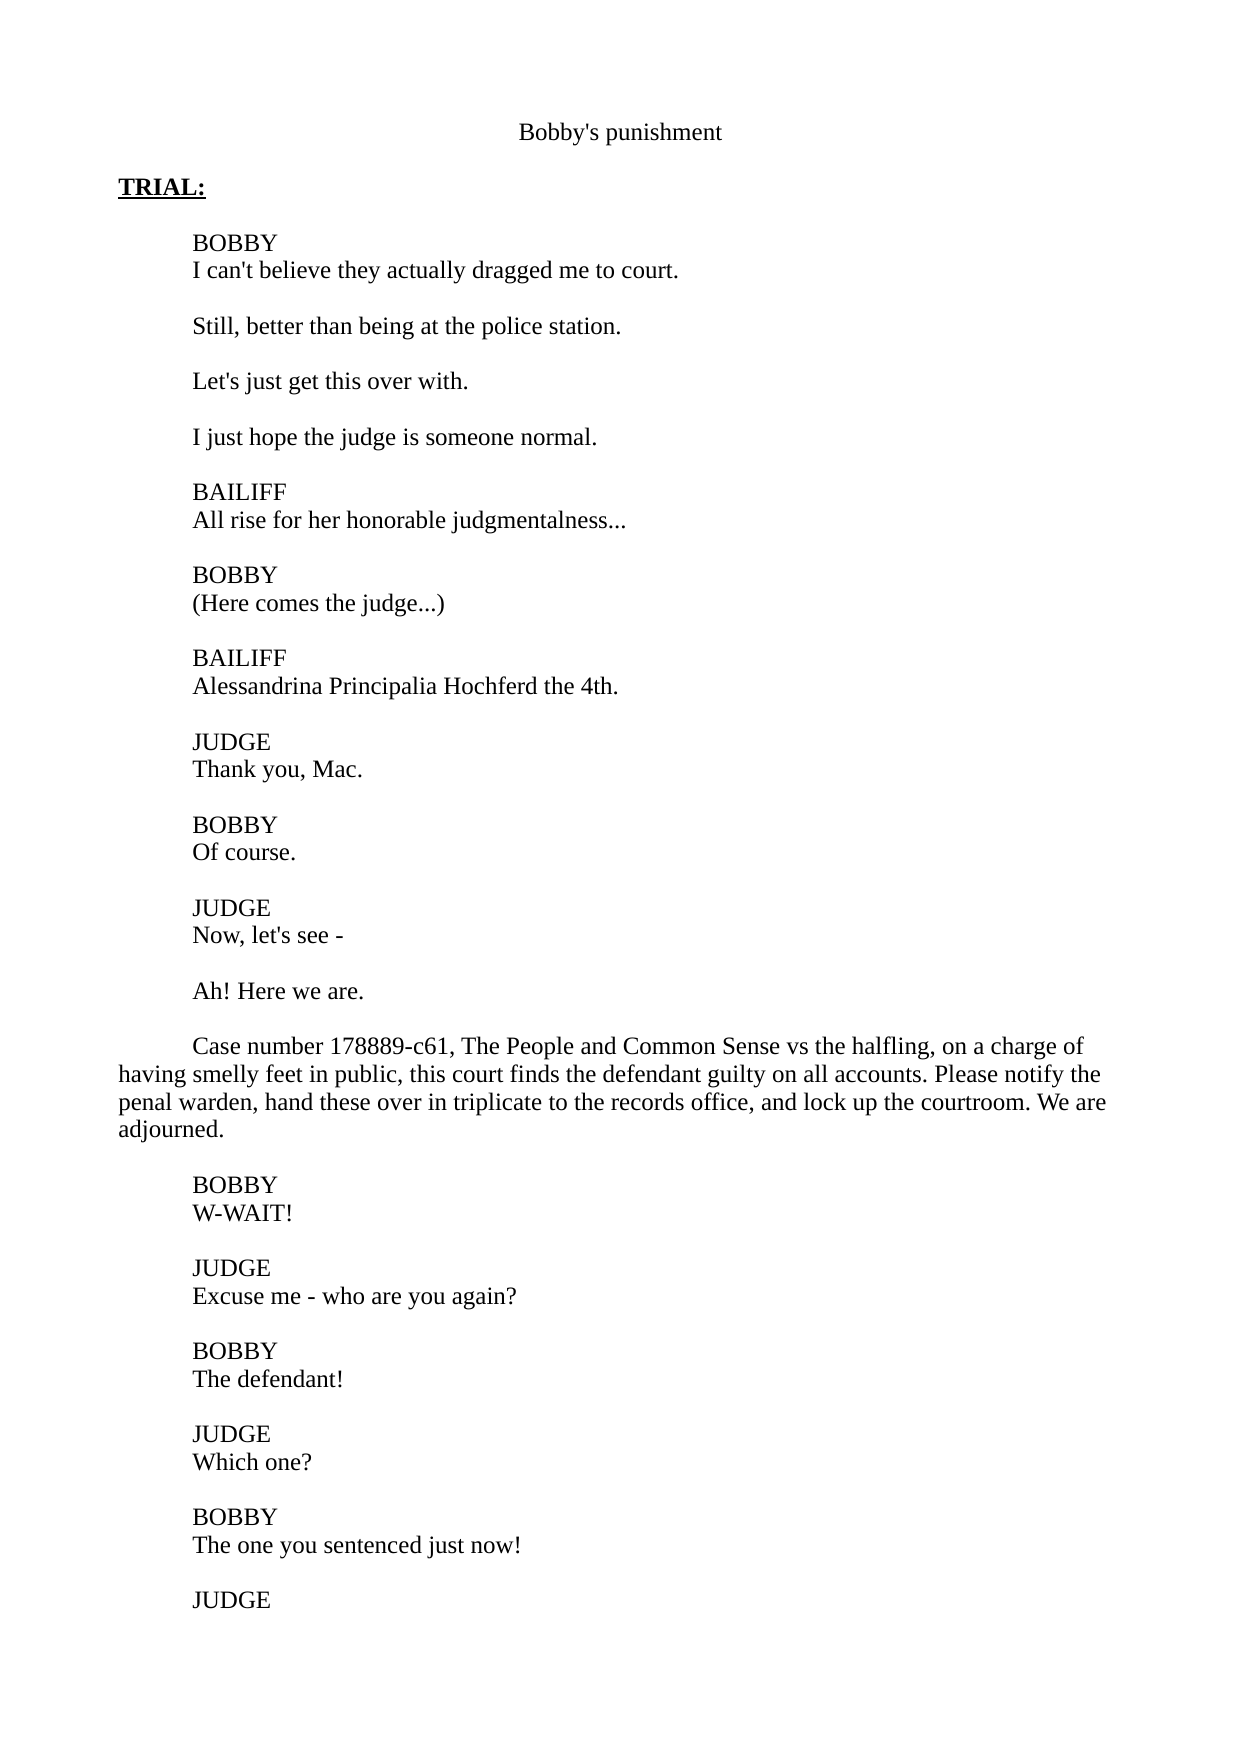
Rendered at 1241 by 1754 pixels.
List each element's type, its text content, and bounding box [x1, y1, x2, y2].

text JUDGE [118, 894, 1122, 922]
text All rise for her honorable judgmentalness... [118, 506, 1122, 534]
text JUDGE [118, 1420, 1122, 1448]
text Bobby's punishment [118, 118, 1122, 146]
text JUDGE [118, 1587, 1122, 1614]
text The defendant! [118, 1365, 1122, 1393]
text BOBBY [118, 561, 1122, 589]
text BOBBY [118, 1171, 1122, 1199]
text TRIAL: [118, 173, 1122, 201]
text Which one? [118, 1448, 1122, 1476]
text JUDGE [118, 728, 1122, 755]
text Thank you, Mac. [118, 755, 1122, 783]
text BOBBY [118, 1337, 1122, 1365]
text Let's just get this over with. [118, 367, 1122, 395]
text The one you sentenced just now! [118, 1531, 1122, 1559]
text W-WAIT! [118, 1199, 1122, 1226]
text BOBBY [118, 811, 1122, 838]
text I can't believe they actually dragged me to court. [118, 257, 1122, 284]
text Of course. [118, 838, 1122, 866]
text (Here comes the judge...) [118, 589, 1122, 617]
text I just hope the judge is someone normal. [118, 423, 1122, 451]
text Now, let's see - [118, 922, 1122, 949]
text Alessandrina Principalia Hochferd the 4th. [118, 672, 1122, 700]
text JUDGE [118, 1254, 1122, 1282]
text Case number 178889-c61, The People and Common Sense vs the halfling, on a charge of having smelly feet in public, this court finds the defendant guilty on all accounts. Please notify the penal warden, hand these over in triplicate to the records office, and lock up the courtroom. We are adjourned. [118, 1032, 1122, 1143]
text BOBBY [118, 229, 1122, 257]
text BAILIFF [118, 644, 1122, 672]
text Ah! Here we are. [118, 977, 1122, 1005]
text BAILIFF [118, 478, 1122, 506]
text BOBBY [118, 1503, 1122, 1531]
text Excuse me - who are you again? [118, 1282, 1122, 1309]
text Still, better than being at the police station. [118, 312, 1122, 340]
